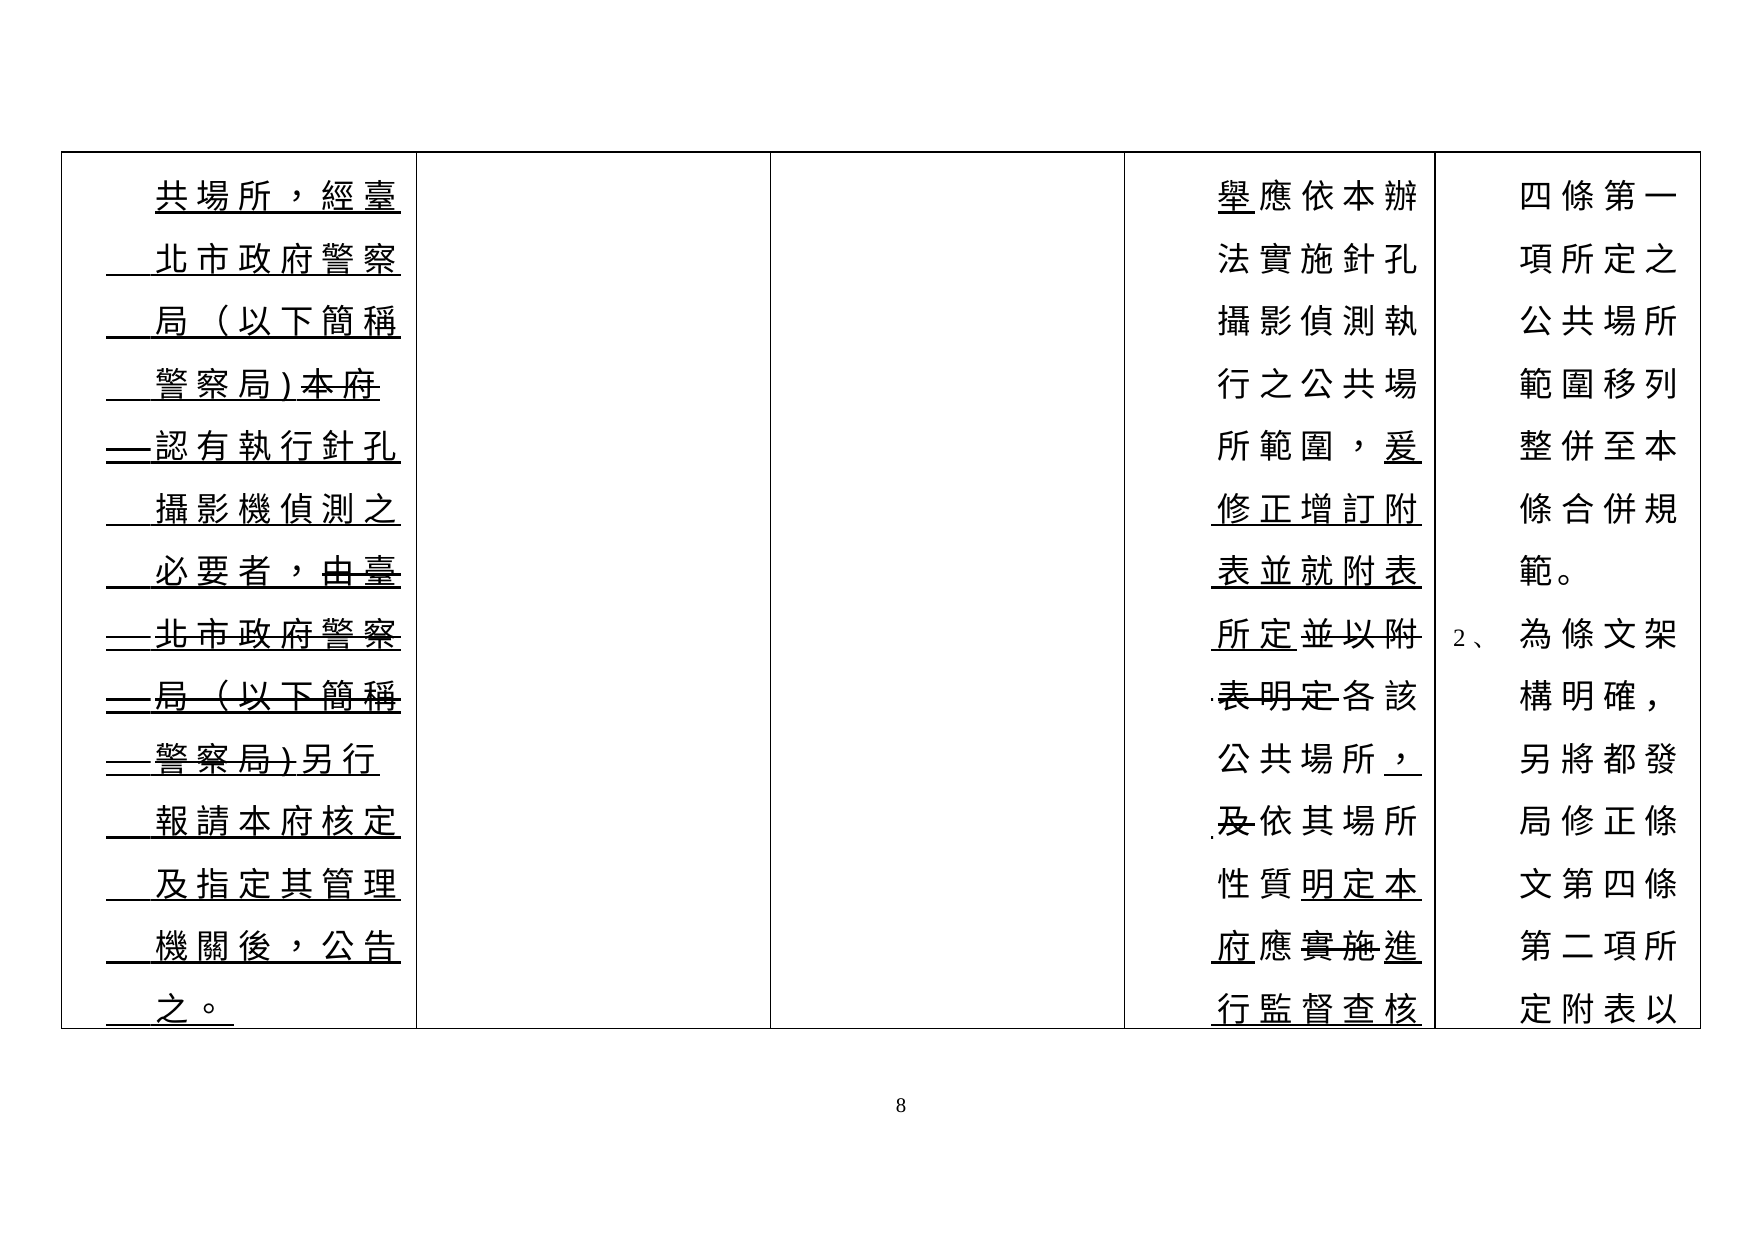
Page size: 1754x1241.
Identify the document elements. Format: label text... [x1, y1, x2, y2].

table_cell [417, 153, 770, 1027]
table_cell 四條第一項所定之公共場所範圍移列整併至本條合併規範。 為條文架構明確，另將都發局修正條文第四條第二項所定附表以 [1436, 153, 1700, 1027]
table_cell 共場所，經臺北市政府警察局（以下簡稱警察局)本府認有執行針孔攝影機偵測之必要者，由臺北市政府警察局（以下簡稱警察局)另行報請本府核定及指定其管理機關後，公告之。 [62, 153, 416, 1027]
table_cell 為避免執行機關與針孔攝影機偵測執行者產生混淆，修正「執行機關」為「管理機關」，又為配合修正條文第四條修正擴大並採正面列舉應依本辦法實施針孔攝影偵測執行之公共場所範圍，爰修正增訂附表並就附表所定並以附表明定各該公共場所，及依其場所性質明定本府應實施進行監督查核之管理之機關，爰刪除「執行機關為本府所屬各目的事業主管機關」之規定，並酌作文字修正。 為避免執行機關與針孔攝影機偵測執行者產生混淆，於本次增訂之附表，修正現行條文所定「執行機關」為「管理機關」。 考量本次修正新增訂之附表業已明定應實施針孔攝影偵測執行之公共場所及依其場所性質明定其管理機關，。另就應實施針孔攝影偵測執行之公共場所，已無可能發生非屬各目的事業主管機關職掌業務之情形，爰刪除現行條文後段規定。 [1125, 153, 1434, 1027]
table_cell [771, 153, 1124, 1027]
